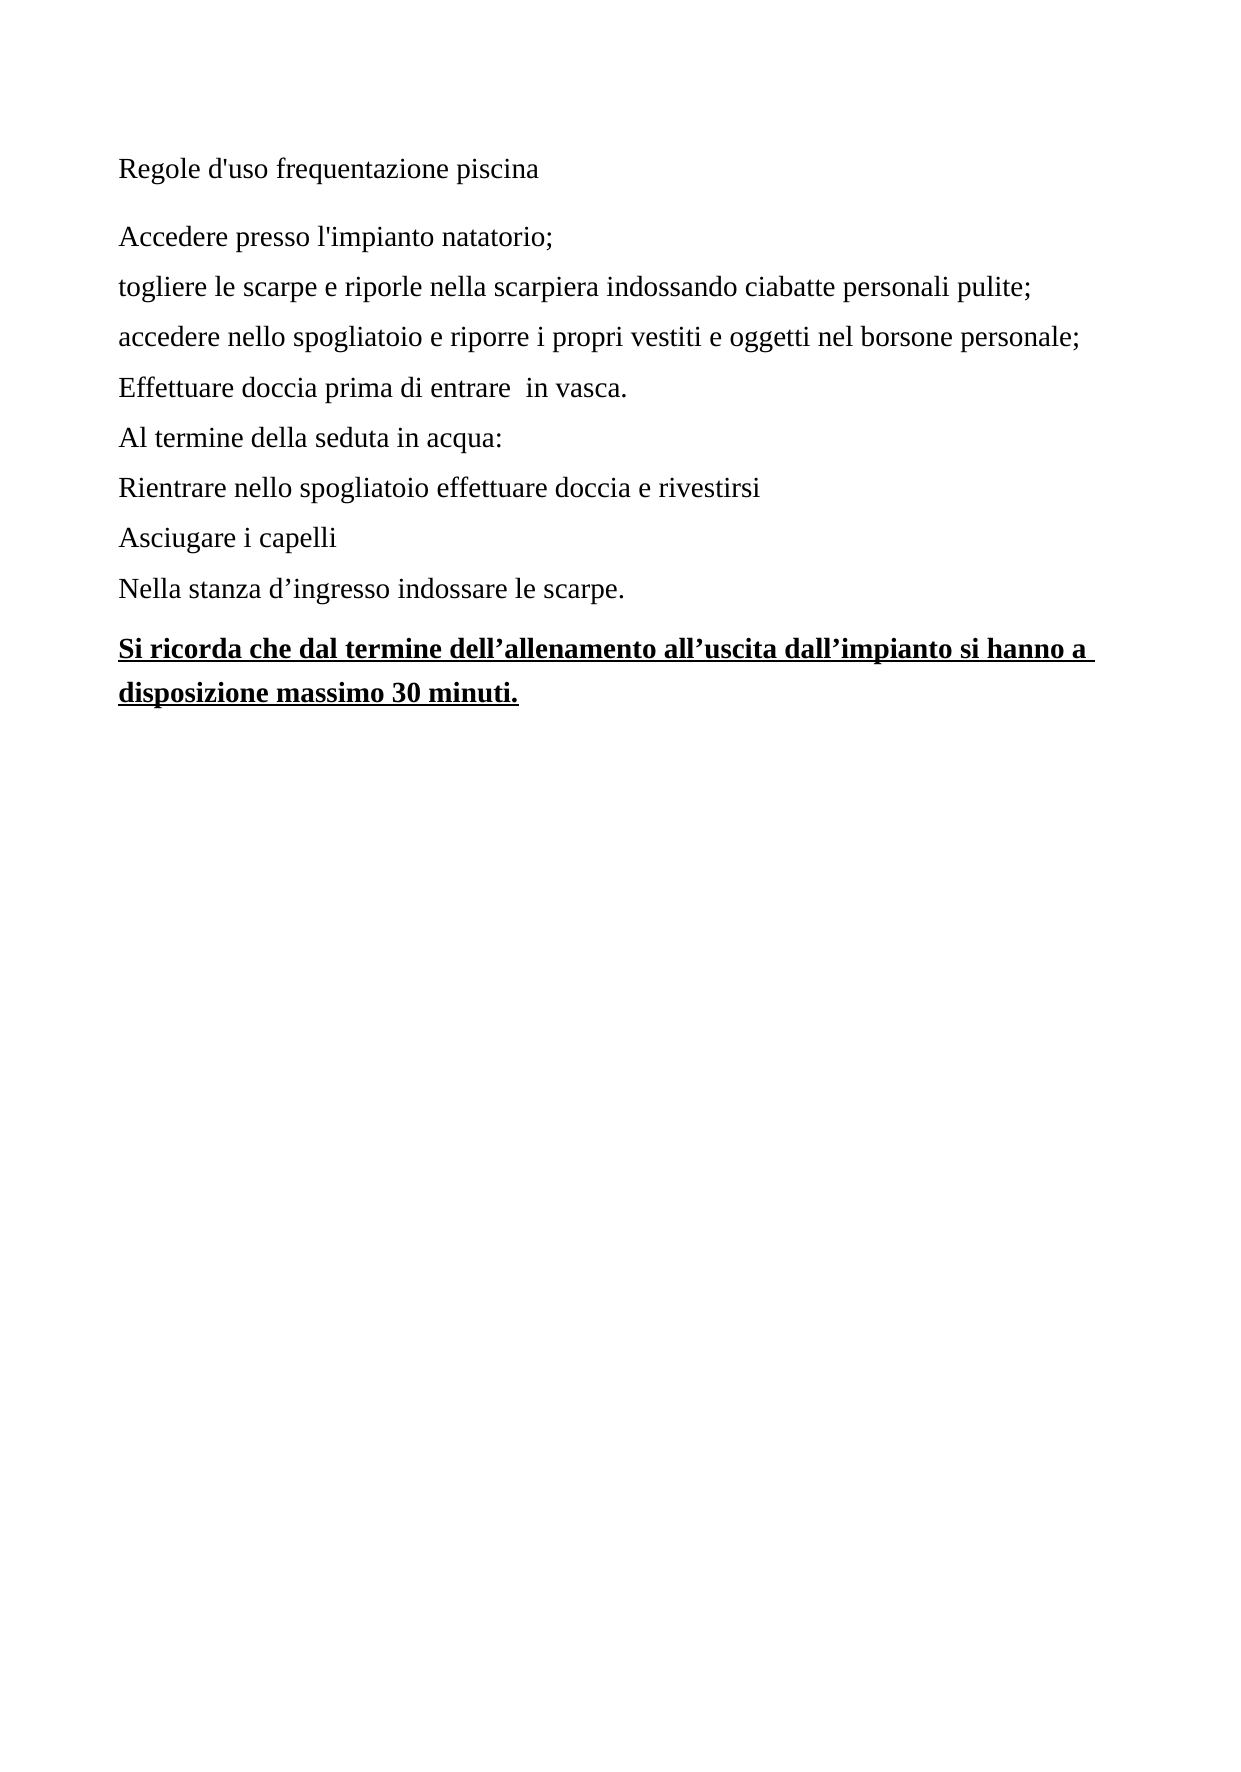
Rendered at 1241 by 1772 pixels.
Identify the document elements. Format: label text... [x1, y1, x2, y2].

text Nella stanza d’ingresso indossare le scarpe. [118, 571, 1122, 604]
text Si ricorda che dal termine dell’allenamento all’uscita dall’impianto si hanno a disposizione massimo 30 minuti. [118, 621, 1122, 709]
text Al termine della seduta in acqua: [118, 420, 1122, 453]
text Asciugare i capelli [118, 521, 1122, 554]
text Rientrare nello spogliatoio effettuare doccia e rivestirsi [118, 470, 1122, 504]
text accedere nello spogliatoio e riporre i propri vestiti e oggetti nel borsone personale; [118, 319, 1122, 353]
text Accedere presso l'impianto natatorio; [118, 219, 1122, 252]
text Regole d'uso frequentazione piscina [118, 152, 1122, 185]
text togliere le scarpe e riporle nella scarpiera indossando ciabatte personali pulite; [118, 269, 1122, 303]
text Effettuare doccia prima di entrare in vasca. [118, 370, 1122, 403]
